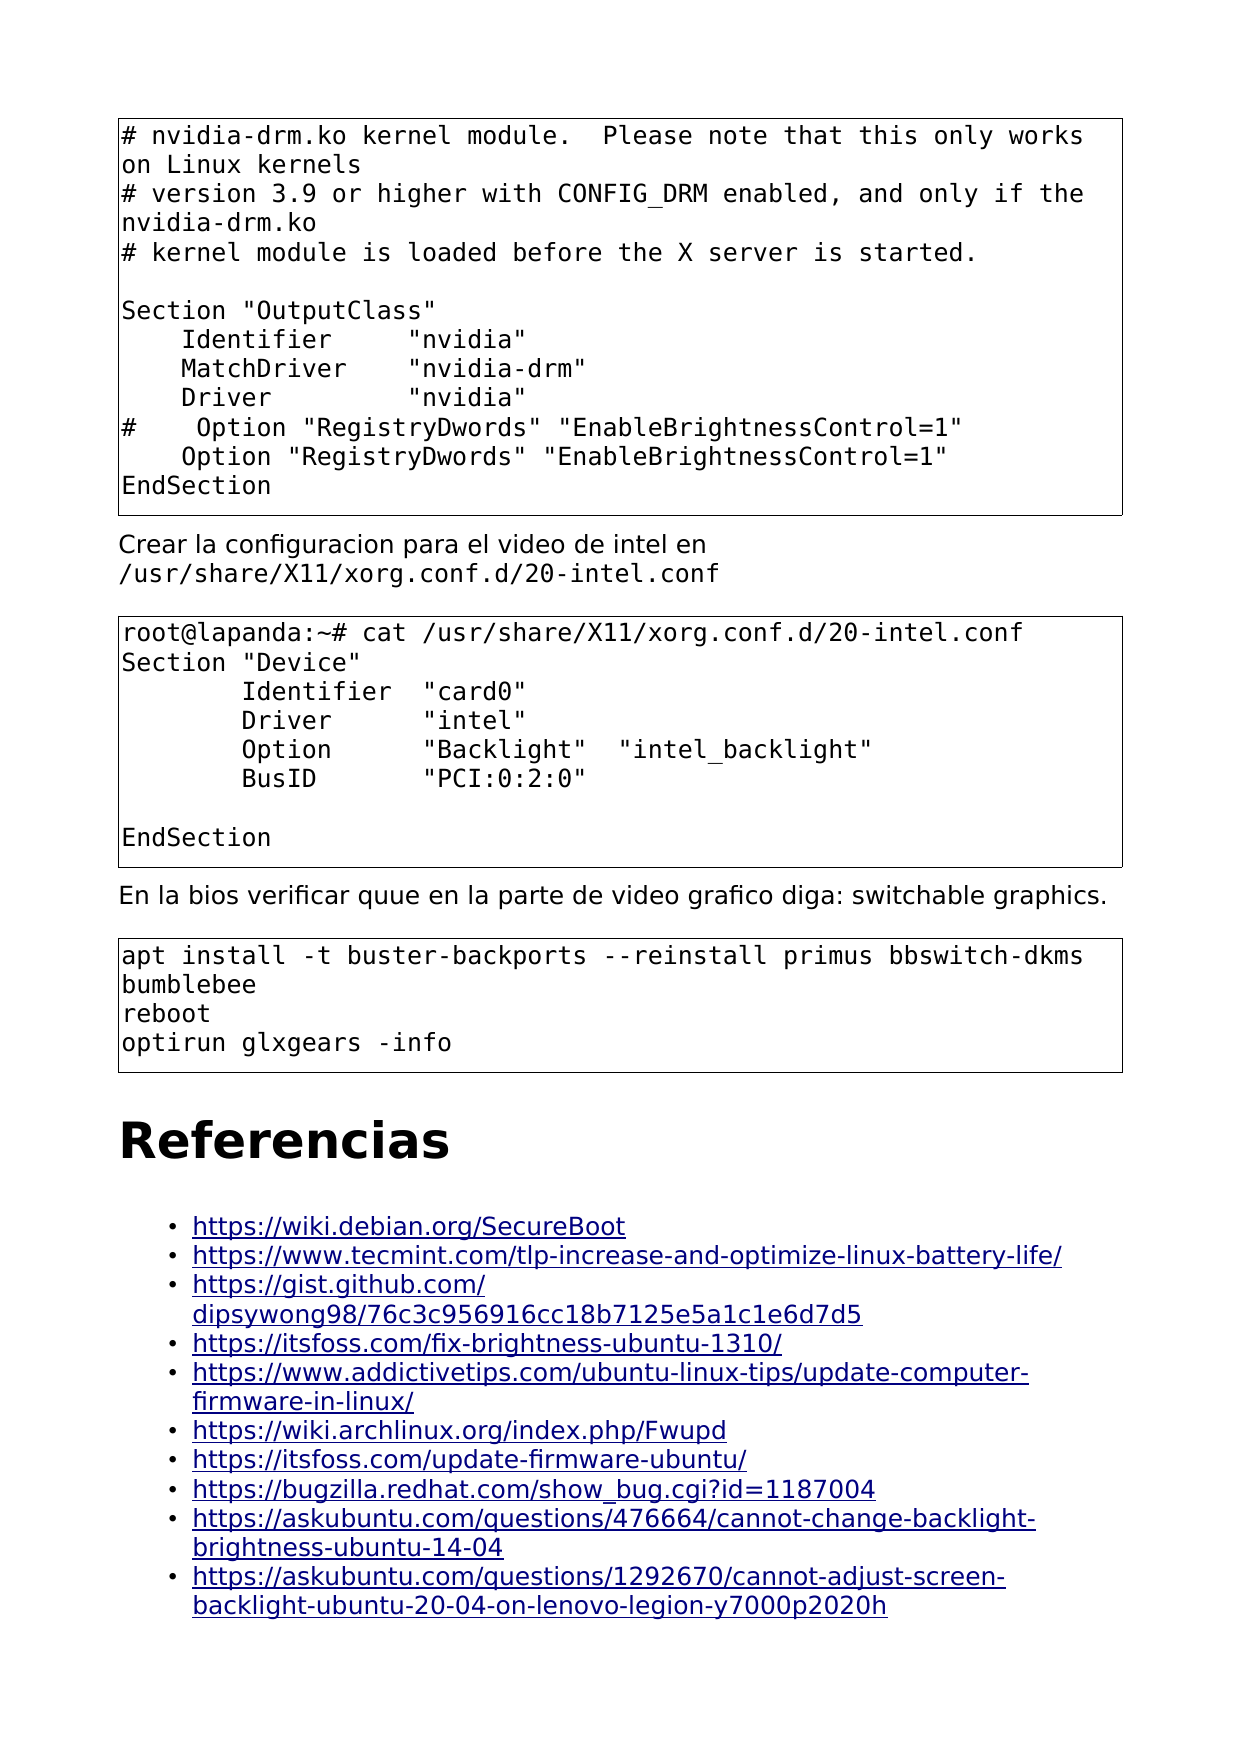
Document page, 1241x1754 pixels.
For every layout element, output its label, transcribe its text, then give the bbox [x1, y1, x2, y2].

list https://wiki.archlinux.org/index.php/Fwupd [177, 1417, 1122, 1446]
list https://gist.github.com/dipsywong98/76c3c956916cc18b7125e5a1c1e6d7d5 [177, 1271, 1122, 1329]
subtitle Referencias [118, 1112, 1122, 1170]
list https://www.tecmint.com/tlp-increase-and-optimize-linux-battery-life/ [177, 1242, 1122, 1271]
table_header apt install -t buster-backports --reinstall primus bbswitch-dkms bumblebee reboot optirun glxgears -info [119, 939, 1122, 1072]
table_header root@lapanda:~# cat /usr/share/X11/xorg.conf.d/20-intel.conf Section "Device" Identifier "card0" Driver "intel" Option "Backlight" "intel_backlight" BusID "PCI:0:2:0" EndSection [119, 617, 1122, 867]
list https://wiki.debian.org/SecureBoot [177, 1212, 1122, 1242]
text Crear la configuracion para el video de intel en /usr/share/X11/xorg.conf.d/20-intel.conf [118, 530, 1122, 588]
list https://bugzilla.redhat.com/show_bug.cgi?id=1187004 [177, 1475, 1122, 1504]
list https://www.addictivetips.com/ubuntu-linux-tips/update-computer-firmware-in-linux/ [177, 1358, 1122, 1417]
text En la bios verificar quue en la parte de video grafico diga: switchable graphics. [118, 881, 1122, 911]
table_header # nvidia-drm.ko kernel module. Please note that this only works on Linux kernels # version 3.9 or higher with CONFIG_DRM enabled, and only if the nvidia-drm.ko # kernel module is loaded before the X server is started. Section "OutputClass" Identifier "nvidia" MatchDriver "nvidia-drm" Driver "nvidia" # Option "RegistryDwords" "EnableBrightnessControl=1" Option "RegistryDwords" "EnableBrightnessControl=1" EndSection [119, 119, 1122, 515]
list https://itsfoss.com/fix-brightness-ubuntu-1310/ [177, 1329, 1122, 1358]
list https://askubuntu.com/questions/476664/cannot-change-backlight-brightness-ubuntu-14-04 [177, 1504, 1122, 1562]
list https://askubuntu.com/questions/1292670/cannot-adjust-screen-backlight-ubuntu-20-04-on-lenovo-legion-y7000p2020h [177, 1562, 1122, 1621]
list https://itsfoss.com/update-firmware-ubuntu/ [177, 1446, 1122, 1475]
